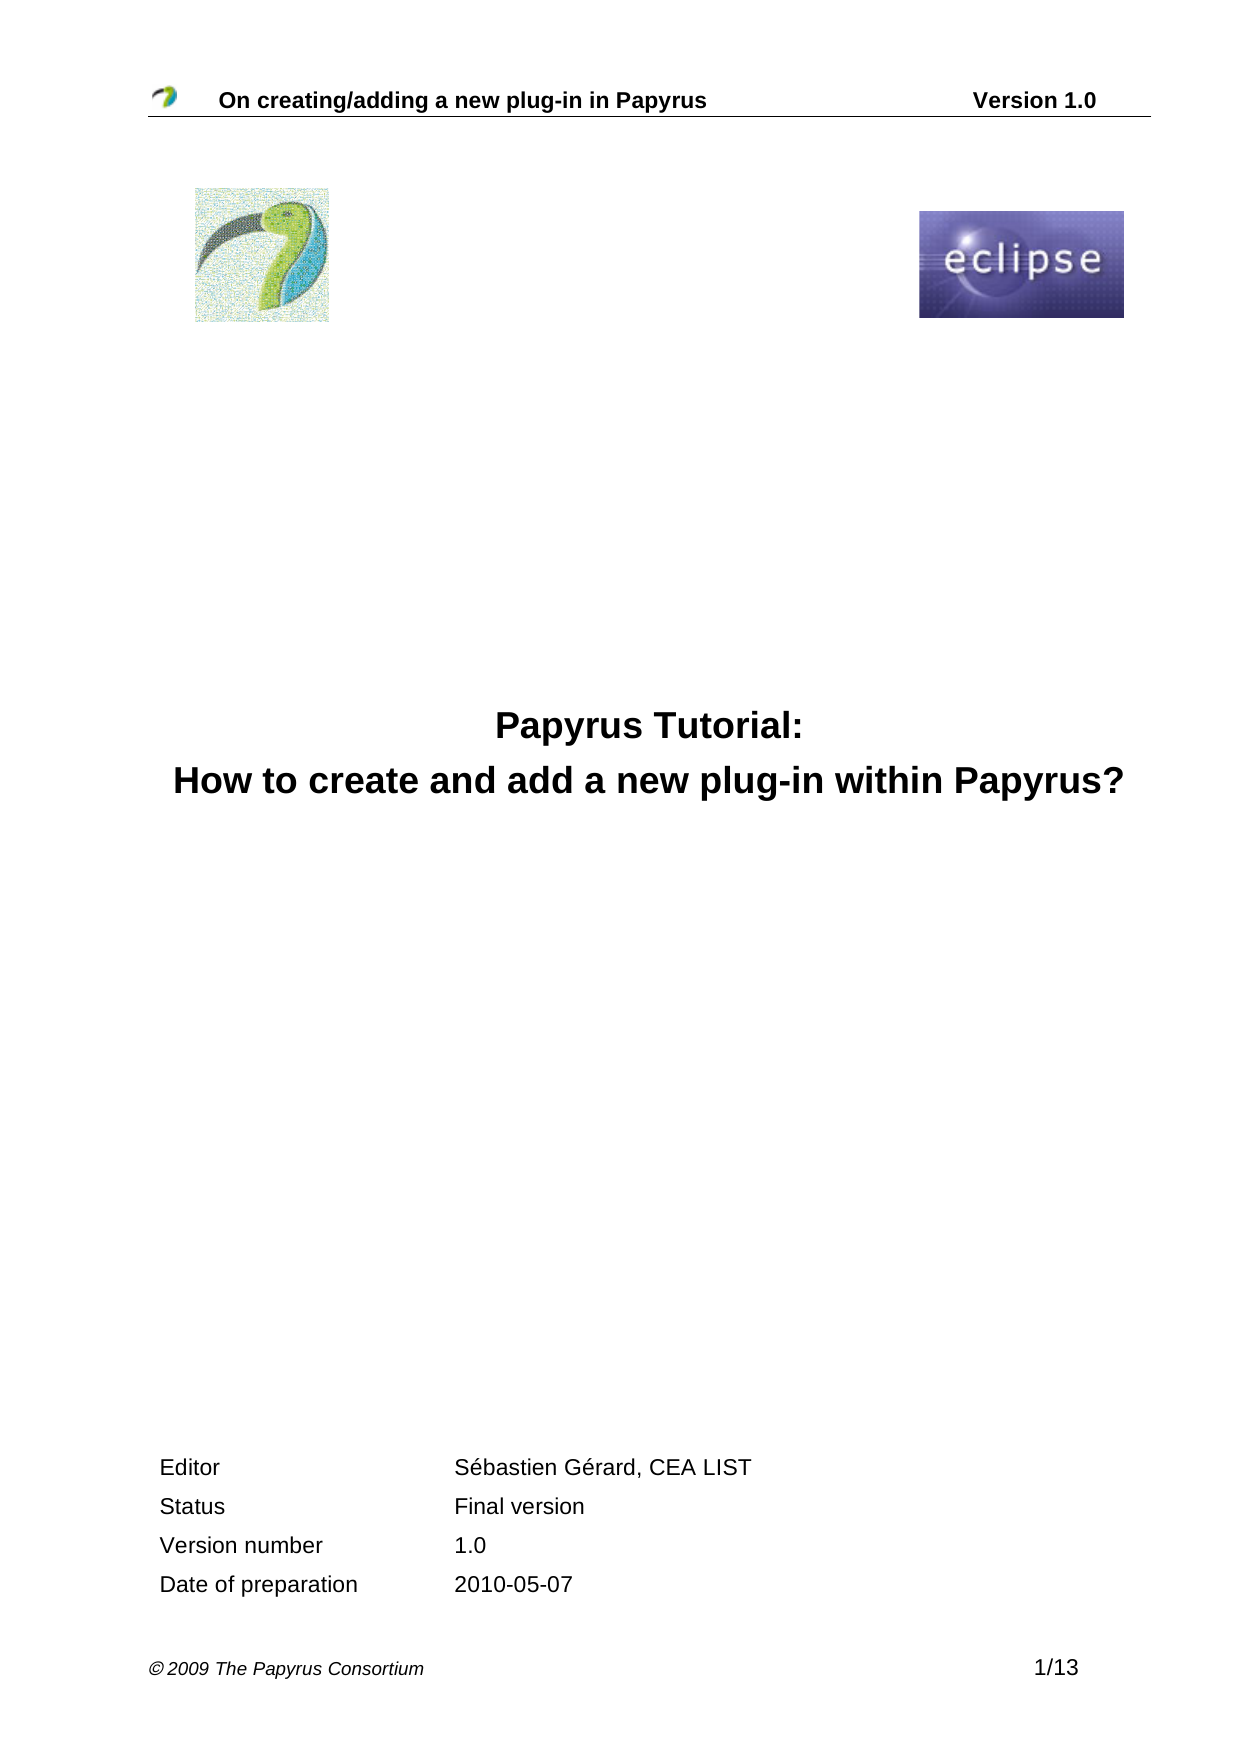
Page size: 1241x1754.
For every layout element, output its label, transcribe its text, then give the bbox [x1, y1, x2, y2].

table_header [139, 148, 1152, 370]
picture [152, 84, 177, 110]
table_cell Final version [443, 1487, 1152, 1526]
picture [195, 188, 329, 322]
table_cell Date of preparation [148, 1565, 443, 1603]
table_header Editor [148, 1448, 443, 1487]
text How to create and add a new plug-in within Papyrus? [148, 759, 1151, 802]
table_cell Version number [148, 1526, 443, 1564]
table_cell Status [148, 1487, 443, 1526]
picture [919, 211, 1124, 318]
text Papyrus Tutorial: [148, 703, 1151, 746]
table_cell 2010-05-07 [443, 1565, 1152, 1603]
table_cell 1.0 [443, 1526, 1152, 1564]
table_header Sébastien Gérard, CEA LIST [443, 1448, 1152, 1487]
